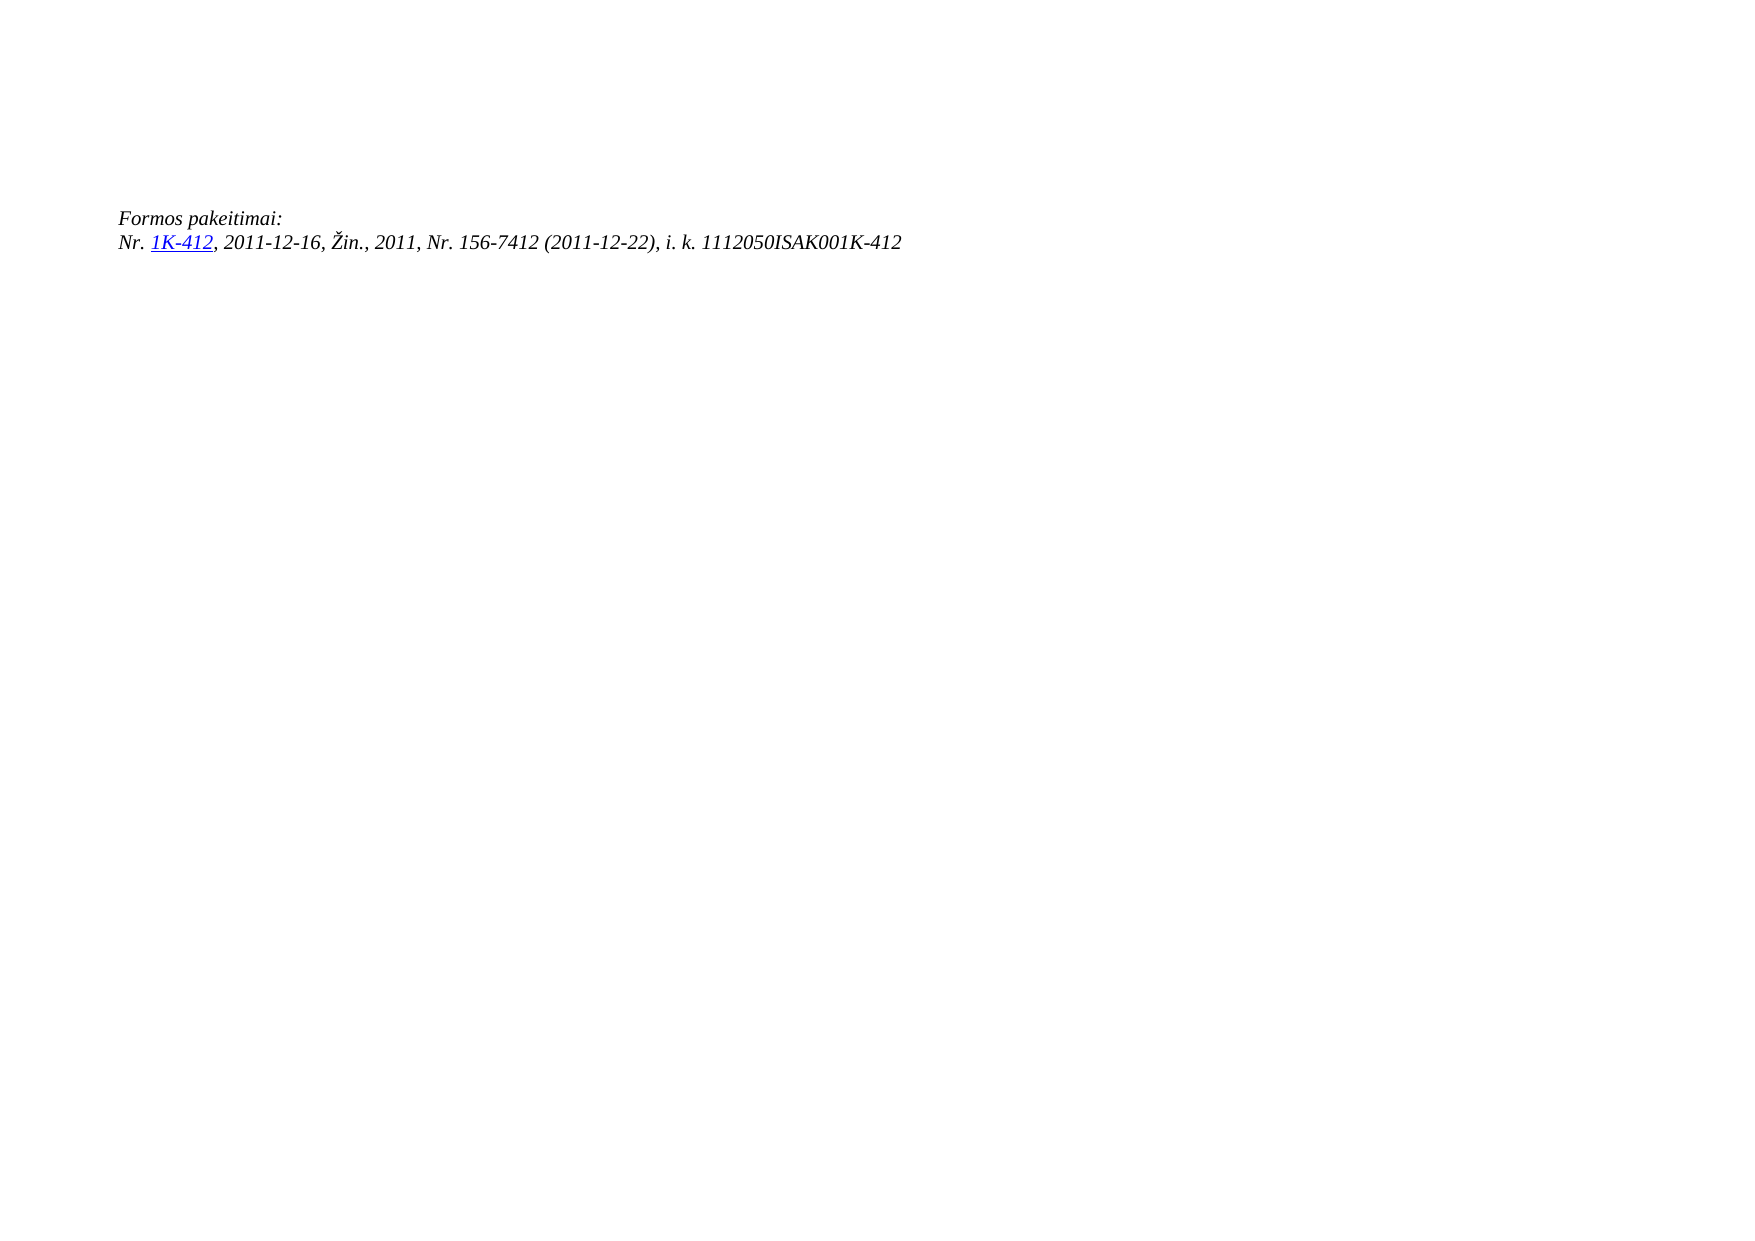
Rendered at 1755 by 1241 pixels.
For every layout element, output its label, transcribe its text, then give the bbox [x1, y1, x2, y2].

text Formos pakeitimai: [118, 206, 1636, 230]
text Nr. 1K-412, 2011-12-16, Žin., 2011, Nr. 156-7412 (2011-12-22), i. k. 1112050ISAK001K-412 [118, 230, 1636, 254]
